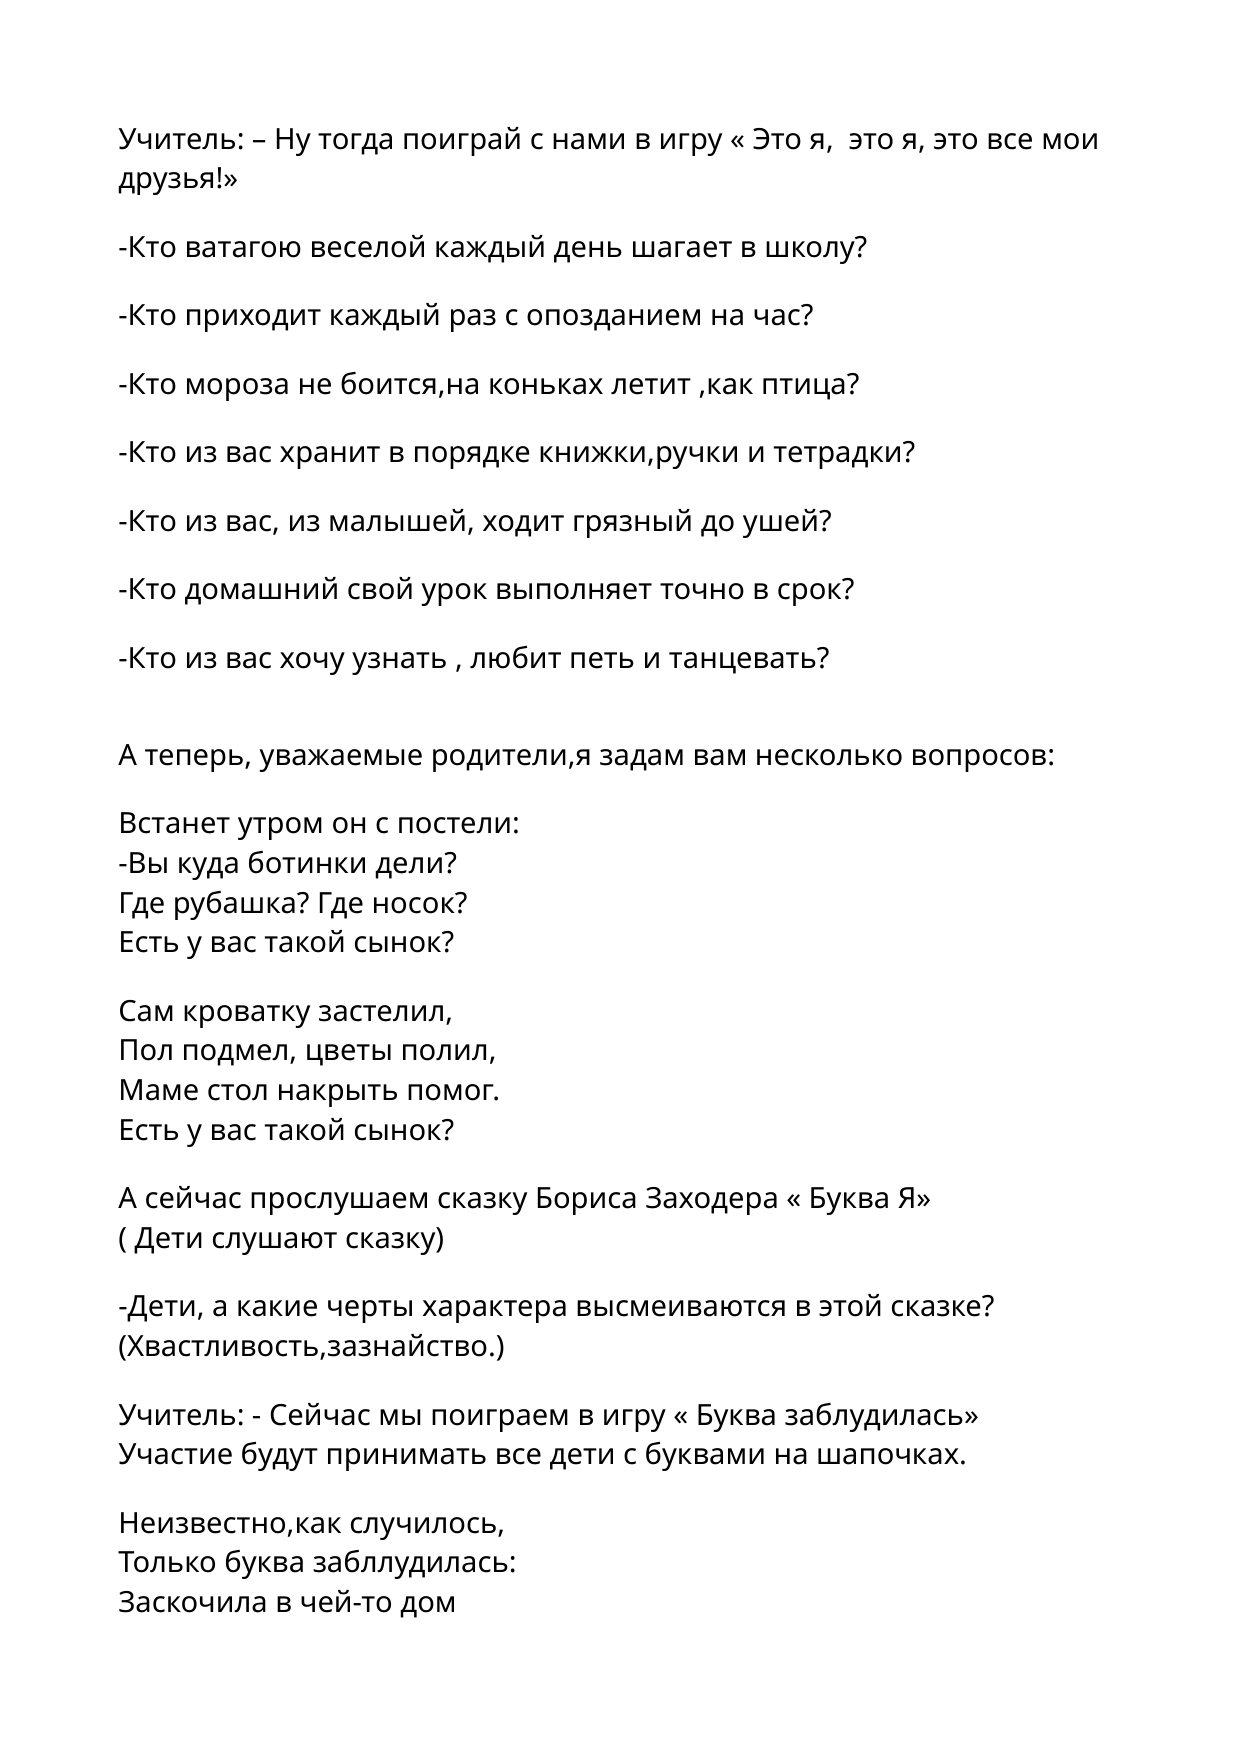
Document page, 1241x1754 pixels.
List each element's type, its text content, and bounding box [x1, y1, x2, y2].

text Заскочила в чей-то дом [118, 1581, 1122, 1621]
text Неизвестно,как случилось, [118, 1502, 1122, 1542]
text (Хвастливость,зазнайство.) [118, 1325, 1122, 1365]
text Есть у вас такой сынок? [118, 922, 1122, 961]
text -Кто из вас, из малышей, ходит грязный до ушей? [118, 500, 1122, 540]
text Встанет утром он с постели: [118, 802, 1122, 842]
text -Вы куда ботинки дели? [118, 842, 1122, 882]
text ( Дети слушают сказку) [118, 1217, 1122, 1257]
text А сейчас прослушаем сказку Бориса Заходера « Буква Я» [118, 1177, 1122, 1217]
text Участие будут принимать все дети с буквами на шапочках. [118, 1433, 1122, 1473]
text -Кто ватагою веселой каждый день шагает в школу? [118, 226, 1122, 266]
text -Кто мороза не боится,на коньках летит ,как птица? [118, 363, 1122, 403]
text -Дети, а какие черты характера высмеиваются в этой сказке? [118, 1286, 1122, 1325]
text Учитель: – Ну тогда поиграй с нами в игру « Это я, это я, это все мои друзья!» [118, 118, 1122, 197]
text Сам кроватку застелил, [118, 990, 1122, 1030]
text -Кто из вас хочу узнать , любит петь и танцевать? [118, 637, 1122, 677]
text Учитель: - Сейчас мы поиграем в игру « Буква заблудилась» [118, 1394, 1122, 1433]
text -Кто из вас хранит в порядке книжки,ручки и тетрадки? [118, 432, 1122, 471]
text Есть у вас такой сынок? [118, 1109, 1122, 1149]
text Только буква забллудилась: [118, 1542, 1122, 1581]
text -Кто домашний свой урок выполняет точно в срок? [118, 568, 1122, 608]
text Где рубашка? Где носок? [118, 882, 1122, 922]
text Маме стол накрыть помог. [118, 1069, 1122, 1109]
text Пол подмел, цветы полил, [118, 1030, 1122, 1069]
text А теперь, уважаемые родители,я задам вам несколько вопросов: [118, 734, 1122, 774]
text -Кто приходит каждый раз с опозданием на час? [118, 295, 1122, 334]
